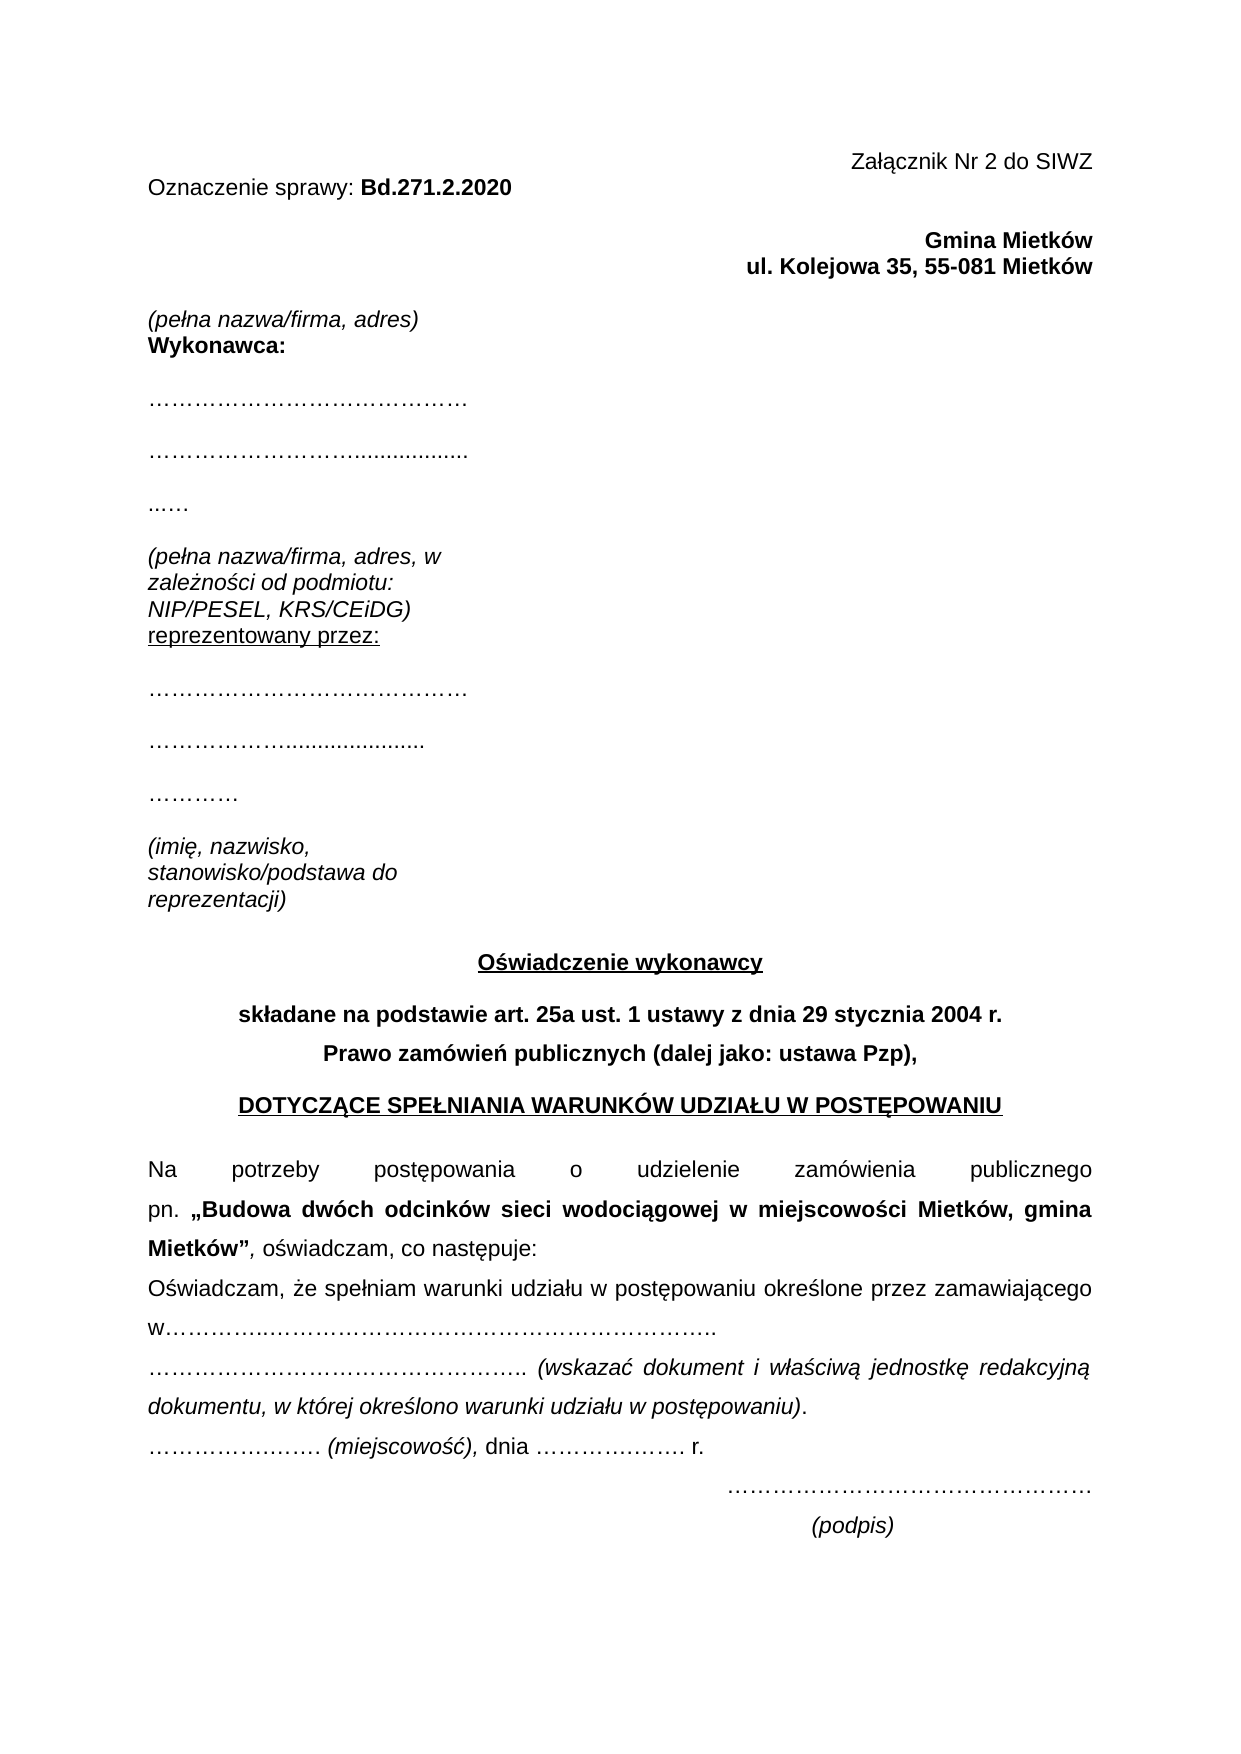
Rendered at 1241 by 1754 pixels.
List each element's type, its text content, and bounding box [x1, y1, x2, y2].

text …………….……. (miejscowość), dnia ………….……. r. [148, 1433, 1093, 1459]
text Oznaczenie sprawy: Bd.271.2.2020 [148, 174, 1093, 200]
text Na potrzeby postępowania o udzielenie zamówienia publicznego pn. „Budowa dwóch odcinków sieci wodociągowej w miejscowości Mietków, gmina Mietków”, oświadczam, co następuje: [148, 1156, 1093, 1262]
text Gmina Mietków [148, 227, 1093, 253]
text (pełna nazwa/firma, adres) [148, 306, 1093, 332]
text DOTYCZĄCE SPEŁNIANIA WARUNKÓW UDZIAŁU W POSTĘPOWANIU [148, 1092, 1093, 1118]
text reprezentowany przez: [148, 622, 1093, 648]
text ul. Kolejowa 35, 55-081 Mietków [148, 253, 1093, 279]
text ……………………………………………………......................………… [148, 675, 472, 806]
text …………………………………………………………….....................… [148, 385, 472, 517]
text składane na podstawie art. 25a ust. 1 ustawy z dnia 29 stycznia 2004 r. [148, 1001, 1093, 1027]
text Prawo zamówień publicznych (dalej jako: ustawa Pzp), [148, 1040, 1093, 1066]
text (imię, nazwisko, stanowisko/podstawa do reprezentacji) [148, 833, 472, 912]
text (podpis) [738, 1512, 1093, 1538]
text Załącznik Nr 2 do SIWZ [148, 148, 1093, 174]
text ………………………………………… [148, 1472, 1093, 1498]
text Oświadczam, że spełniam warunki udziału w postępowaniu określone przez zamawiającego w…………..…………………………………………………..………………………………………….. (wskazać dokument i właściwą jednostkę redakcyjną dokumentu, w której określono warunki udziału w postępowaniu). [148, 1275, 1093, 1419]
text Wykonawca: [148, 332, 1093, 358]
text (pełna nazwa/firma, adres, w zależności od podmiotu: NIP/PESEL, KRS/CEiDG) [148, 543, 472, 622]
text Oświadczenie wykonawcy [148, 949, 1093, 975]
